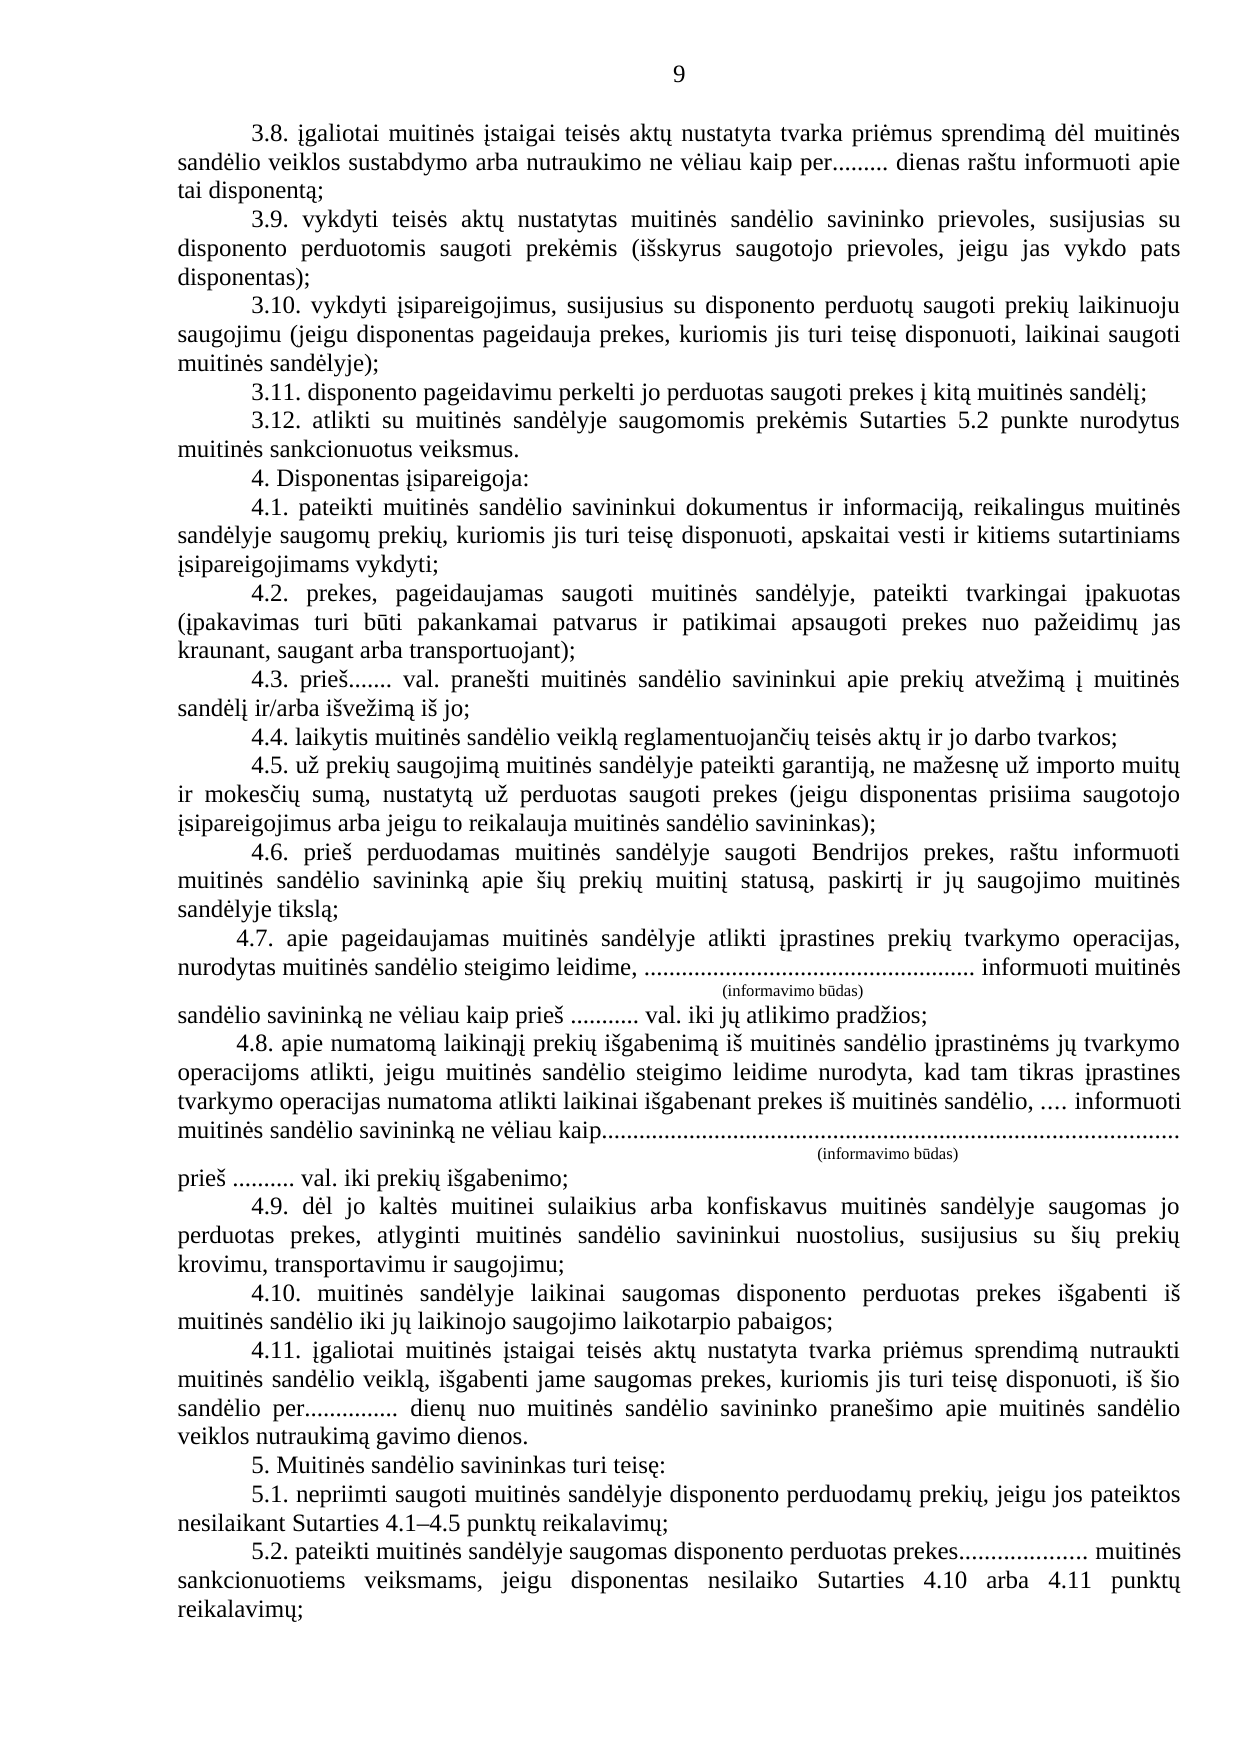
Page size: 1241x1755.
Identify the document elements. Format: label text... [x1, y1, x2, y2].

text 4.11. įgaliotai muitinės įstaigai teisės aktų nustatyta tvarka priėmus sprendimą nutraukti muitinės sandėlio veiklą, išgabenti jame saugomas prekes, kuriomis jis turi teisę disponuoti, iš šio sandėlio per............... dienų nuo muitinės sandėlio savininko pranešimo apie muitinės sandėlio veiklos nutraukimą gavimo dienos. [177, 1335, 1181, 1450]
text 4.10. muitinės sandėlyje laikinai saugomas disponento perduotas prekes išgabenti iš muitinės sandėlio iki jų laikinojo saugojimo laikotarpio pabaigos; [177, 1278, 1181, 1335]
text 5.1. nepriimti saugoti muitinės sandėlyje disponento perduodamų prekių, jeigu jos pateiktos nesilaikant Sutarties 4.1–4.5 punktų reikalavimų; [177, 1479, 1181, 1536]
text 5.2. pateikti muitinės sandėlyje saugomas disponento perduotas prekes muitinės sankcionuotiems veiksmams, jeigu disponentas nesilaiko Sutarties 4.10 arba 4.11 punktų reikalavimų; [177, 1536, 1181, 1623]
text 4.2. prekes, pageidaujamas saugoti muitinės sandėlyje, pateikti tvarkingai įpakuotas (įpakavimas turi būti pakankamai patvarus ir patikimai apsaugoti prekes nuo pažeidimų jas kraunant, saugant arba transportuojant); [177, 578, 1181, 664]
text (informavimo būdas) [177, 1143, 1181, 1163]
text 5. Muitinės sandėlio savininkas turi teisę: [177, 1450, 1181, 1479]
text sandėlio savininką ne vėliau kaip prieš ........... val. iki jų atlikimo pradžios; [177, 1000, 1181, 1028]
text 4.6. prieš perduodamas muitinės sandėlyje saugoti Bendrijos prekes, raštu informuoti muitinės sandėlio savininką apie šių prekių muitinį statusą, paskirtį ir jų saugojimo muitinės sandėlyje tikslą; [177, 837, 1181, 923]
text 3.10. vykdyti įsipareigojimus, susijusius su disponento perduotų saugoti prekių laikinuoju saugojimu (jeigu disponentas pageidauja prekes, kuriomis jis turi teisę disponuoti, laikinai saugoti muitinės sandėlyje); [177, 291, 1181, 377]
text 4.7. apie pageidaujamas muitinės sandėlyje atlikti įprastines prekių tvarkymo operacijas, nurodytas muitinės sandėlio steigimo leidime, informuoti muitinės [177, 923, 1181, 981]
text 4.1. pateikti muitinės sandėlio savininkui dokumentus ir informaciją, reikalingus muitinės sandėlyje saugomų prekių, kuriomis jis turi teisę disponuoti, apskaitai vesti ir kitiems sutartiniams įsipareigojimams vykdyti; [177, 492, 1181, 578]
text 4.4. laikytis muitinės sandėlio veiklą reglamentuojančių teisės aktų ir jo darbo tvarkos; [177, 722, 1181, 751]
text 4.3. prieš....... val. pranešti muitinės sandėlio savininkui apie prekių atvežimą į muitinės sandėlį ir/arba išvežimą iš jo; [177, 664, 1181, 722]
text 4. Disponentas įsipareigoja: [177, 463, 1181, 492]
text 3.11. disponento pageidavimu perkelti jo perduotas saugoti prekes į kitą muitinės sandėlį; [177, 377, 1181, 406]
text 4.5. už prekių saugojimą muitinės sandėlyje pateikti garantiją, ne mažesnę už importo muitų ir mokesčių sumą, nustatytą už perduotas saugoti prekes (jeigu disponentas prisiima saugotojo įsipareigojimus arba jeigu to reikalauja muitinės sandėlio savininkas); [177, 751, 1181, 837]
text 4.9. dėl jo kaltės muitinei sulaikius arba konfiskavus muitinės sandėlyje saugomas jo perduotas prekes, atlyginti muitinės sandėlio savininkui nuostolius, susijusius su šių prekių krovimu, transportavimu ir saugojimu; [177, 1191, 1181, 1278]
text (informavimo būdas) [177, 981, 1181, 1000]
text 3.8. įgaliotai muitinės įstaigai teisės aktų nustatyta tvarka priėmus sprendimą dėl muitinės sandėlio veiklos sustabdymo arba nutraukimo ne vėliau kaip per......... dienas raštu informuoti apie tai disponentą; [177, 118, 1181, 204]
text 4.8. apie numatomą laikinąjį prekių išgabenimą iš muitinės sandėlio įprastinėms jų tvarkymo operacijoms atlikti, jeigu muitinės sandėlio steigimo leidime nurodyta, kad tam tikras įprastines tvarkymo operacijas numatoma atlikti laikinai išgabenant prekes iš muitinės sandėlio, informuoti muitinės sandėlio savininką ne vėliau kaip [177, 1028, 1181, 1143]
text 3.12. atlikti su muitinės sandėlyje saugomomis prekėmis Sutarties 5.2 punkte nurodytus muitinės sankcionuotus veiksmus. [177, 406, 1181, 463]
text 3.9. vykdyti teisės aktų nustatytas muitinės sandėlio savininko prievoles, susijusias su disponento perduotomis saugoti prekėmis (išskyrus saugotojo prievoles, jeigu jas vykdo pats disponentas); [177, 204, 1181, 291]
text prieš .......... val. iki prekių išgabenimo; [177, 1163, 1181, 1191]
